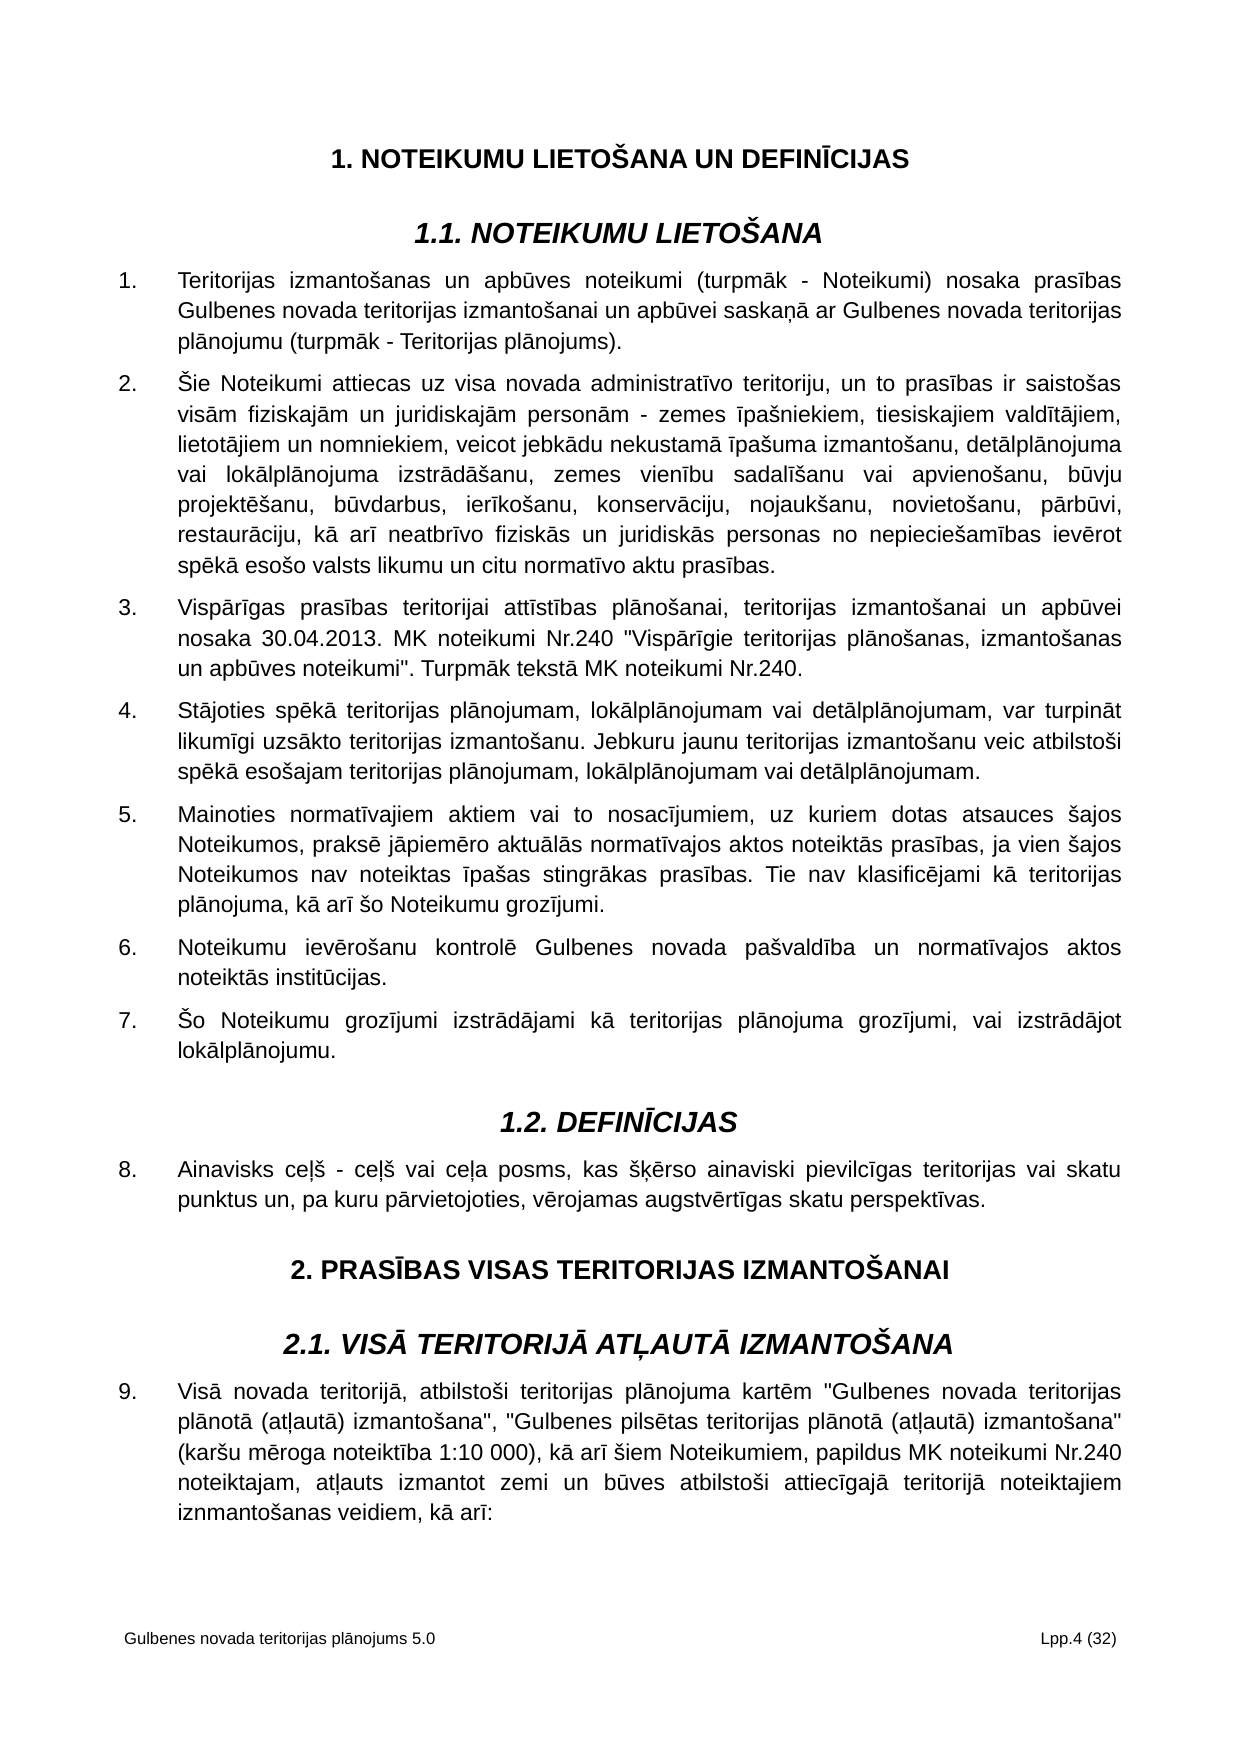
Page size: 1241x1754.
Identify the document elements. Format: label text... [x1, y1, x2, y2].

subtitle 2.1. Visā teritorijā atļautā izmantošana [118, 1327, 1122, 1361]
text 3. Vispārīgas prasības teritorijai attīstības plānošanai, teritorijas izmantošanai un apbūvei nosaka 30.04.2013. MK noteikumi Nr.240 "Vispārīgie teritorijas plānošanas, izmantošanas un apbūves noteikumi". Turpmāk tekstā MK noteikumi Nr.240. [118, 594, 1122, 681]
text 9. Visā novada teritorijā, atbilstoši teritorijas plānojuma kartēm "Gulbenes novada teritorijas plānotā (atļautā) izmantošana", "Gulbenes pilsētas teritorijas plānotā (atļautā) izmantošana" (karšu mēroga noteiktība 1:10 000), kā arī šiem Noteikumiem, papildus MK noteikumi Nr.240 noteiktajam, atļauts izmantot zemi un būves atbilstoši attiecīgajā teritorijā noteiktajiem iznmantošanas veidiem, kā arī: [118, 1378, 1122, 1525]
text 2. Šie Noteikumi attiecas uz visa novada administratīvo teritoriju, un to prasības ir saistošas visām fiziskajām un juridiskajām personām - zemes īpašniekiem, tiesiskajiem valdītājiem, lietotājiem un nomniekiem, veicot jebkādu nekustamā īpašuma izmantošanu, detālplānojuma vai lokālplānojuma izstrādāšanu, zemes vienību sadalīšanu vai apvienošanu, būvju projektēšanu, būvdarbus, ierīkošanu, konservāciju, nojaukšanu, novietošanu, pārbūvi, restaurāciju, kā arī neatbrīvo fiziskās un juridiskās personas no nepieciešamības ievērot spēkā esošo valsts likumu un citu normatīvo aktu prasības. [118, 370, 1122, 578]
text 6. Noteikumu ievērošanu kontrolē Gulbenes novada pašvaldība un normatīvajos aktos noteiktās institūcijas. [118, 934, 1122, 990]
text 1. Teritorijas izmantošanas un apbūves noteikumi (turpmāk - Noteikumi) nosaka prasības Gulbenes novada teritorijas izmantošanai un apbūvei saskaņā ar Gulbenes novada teritorijas plānojumu (turpmāk - Teritorijas plānojums). [118, 267, 1122, 354]
subtitle 1. Noteikumu lietošana un definīcijas [118, 143, 1122, 174]
text 5. Mainoties normatīvajiem aktiem vai to nosacījumiem, uz kuriem dotas atsauces šajos Noteikumos, praksē jāpiemēro aktuālās normatīvajos aktos noteiktās prasības, ja vien šajos Noteikumos nav noteiktas īpašas stingrākas prasības. Tie nav klasificējami kā teritorijas plānojuma, kā arī šo Noteikumu grozījumi. [118, 801, 1122, 917]
subtitle 2. Prasības visas teritorijas izmantošanai [118, 1254, 1122, 1285]
subtitle 1.2. Definīcijas [118, 1105, 1122, 1138]
subtitle 1.1. Noteikumu lietošana [118, 216, 1122, 250]
text 4. Stājoties spēkā teritorijas plānojumam, lokālplānojumam vai detālplānojumam, var turpināt likumīgi uzsākto teritorijas izmantošanu. Jebkuru jaunu teritorijas izmantošanu veic atbilstoši spēkā esošajam teritorijas plānojumam, lokālplānojumam vai detālplānojumam. [118, 697, 1122, 784]
text 7. Šo Noteikumu grozījumi izstrādājami kā teritorijas plānojuma grozījumi, vai izstrādājot lokālplānojumu. [118, 1007, 1122, 1063]
text 8. Ainavisks ceļš - ceļš vai ceļa posms, kas šķērso ainaviski pievilcīgas teritorijas vai skatu punktus un, pa kuru pārvietojoties, vērojamas augstvērtīgas skatu perspektīvas. [118, 1156, 1122, 1212]
